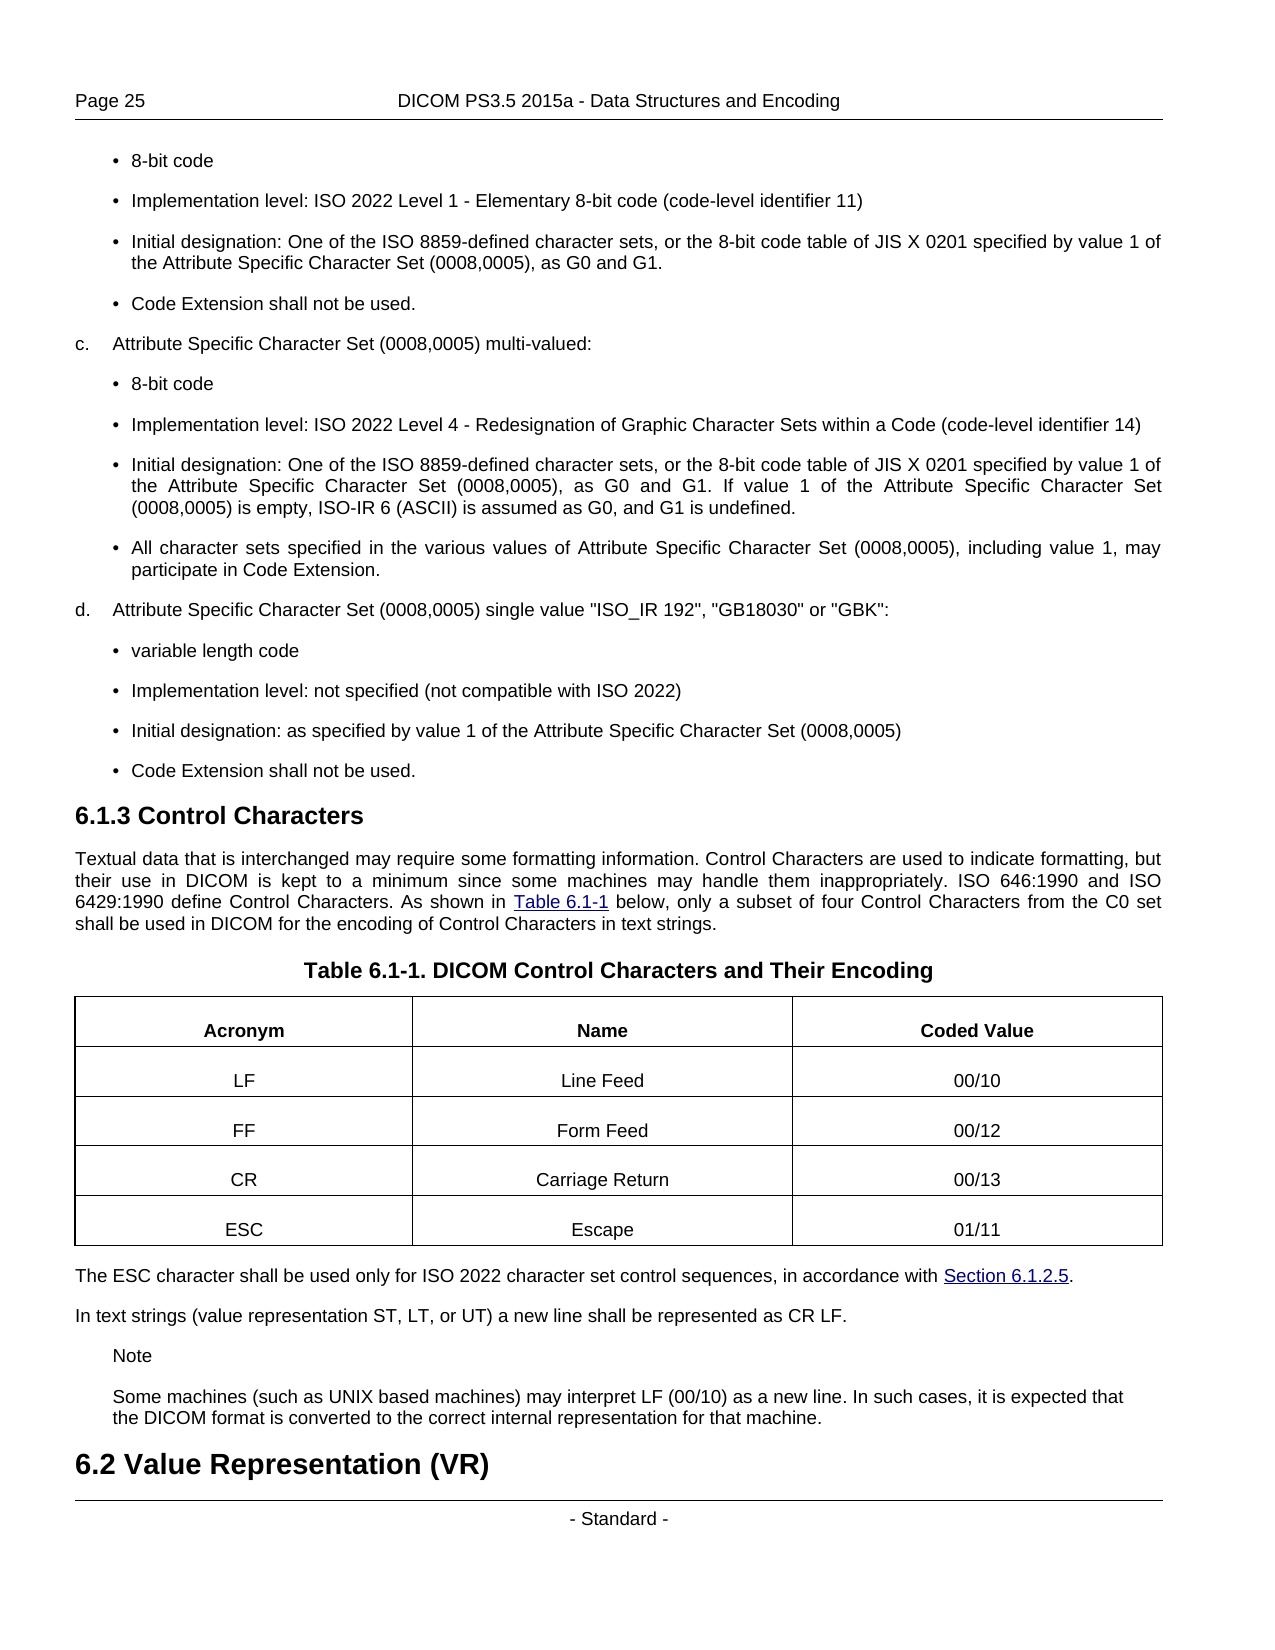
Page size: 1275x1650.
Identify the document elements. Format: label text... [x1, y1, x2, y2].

list Implementation level: ISO 2022 Level 4 - Redesignation of Graphic Character Sets within a Code (code-level identifier 14) [112, 413, 1162, 435]
table_cell Carriage Return [413, 1146, 792, 1195]
table_cell 00/12 [793, 1097, 1162, 1145]
list Implementation level: ISO 2022 Level 1 - Elementary 8-bit code (code-level identifier 11) [112, 190, 1162, 212]
list variable length code [112, 639, 1162, 661]
table_cell FF [76, 1097, 412, 1145]
table_cell 00/10 [793, 1047, 1162, 1096]
text 6.2 Value Representation (VR) [75, 1447, 1162, 1481]
table_header Name [413, 997, 792, 1046]
list Attribute Specific Character Set (0008,0005) multi-valued: [75, 333, 1162, 354]
text Textual data that is interchanged may require some formatting information. Control Characters are used to indicate formatting, but their use in DICOM is kept to a minimum since some machines may handle them inappropriately. ISO 646:1990 and ISO 6429:1990 define Control Characters. As shown in Table 6.1-1 below, only a subset of four Control Characters from the C0 set shall be used in DICOM for the encoding of Control Characters in text strings. [75, 848, 1162, 934]
text The ESC character shall be used only for ISO 2022 character set control sequences, in accordance with Section 6.1.2.5. [75, 1264, 1162, 1286]
table_cell Form Feed [413, 1097, 792, 1145]
table_cell 01/11 [793, 1196, 1162, 1245]
list 8-bit code [112, 150, 1162, 172]
text Some machines (such as UNIX based machines) may interpret LF (00/10) as a new line. In such cases, it is expected that the DICOM format is converted to the correct internal representation for that machine. [112, 1385, 1125, 1428]
list Attribute Specific Character Set (0008,0005) single value "ISO_IR 192", "GB18030" or "GBK": [75, 599, 1162, 621]
list Code Extension shall not be used. [112, 760, 1162, 782]
text Note [112, 1345, 1125, 1367]
list Initial designation: as specified by value 1 of the Attribute Specific Character Set (0008,0005) [112, 720, 1162, 742]
text In text strings (value representation ST, LT, or UT) a new line shall be represented as CR LF. [75, 1305, 1162, 1326]
list Code Extension shall not be used. [112, 292, 1162, 314]
table_cell CR [76, 1146, 412, 1195]
list All character sets specified in the various values of Attribute Specific Character Set (0008,0005), including value 1, may participate in Code Extension. [112, 537, 1162, 580]
list Initial designation: One of the ISO 8859-defined character sets, or the 8-bit code table of JIS X 0201 specified by value 1 of the Attribute Specific Character Set (0008,0005), as G0 and G1. [112, 231, 1162, 274]
table_header Acronym [76, 997, 412, 1046]
list Initial designation: One of the ISO 8859-defined character sets, or the 8-bit code table of JIS X 0201 specified by value 1 of the Attribute Specific Character Set (0008,0005), as G0 and G1. If value 1 of the Attribute Specific Character Set (0008,0005) is empty, ISO-IR 6 (ASCII) is assumed as G0, and G1 is undefined. [112, 454, 1162, 518]
list Implementation level: not specified (not compatible with ISO 2022) [112, 680, 1162, 701]
table_cell Escape [413, 1196, 792, 1245]
text Table 6.1-1. DICOM Control Characters and Their Encoding [75, 957, 1162, 983]
text 6.1.3 Control Characters [75, 801, 1162, 829]
table_header Coded Value [793, 997, 1162, 1046]
table_cell 00/13 [793, 1146, 1162, 1195]
list 8-bit code [112, 373, 1162, 395]
table_cell ESC [76, 1196, 412, 1245]
table_cell Line Feed [413, 1047, 792, 1096]
table_cell LF [76, 1047, 412, 1096]
